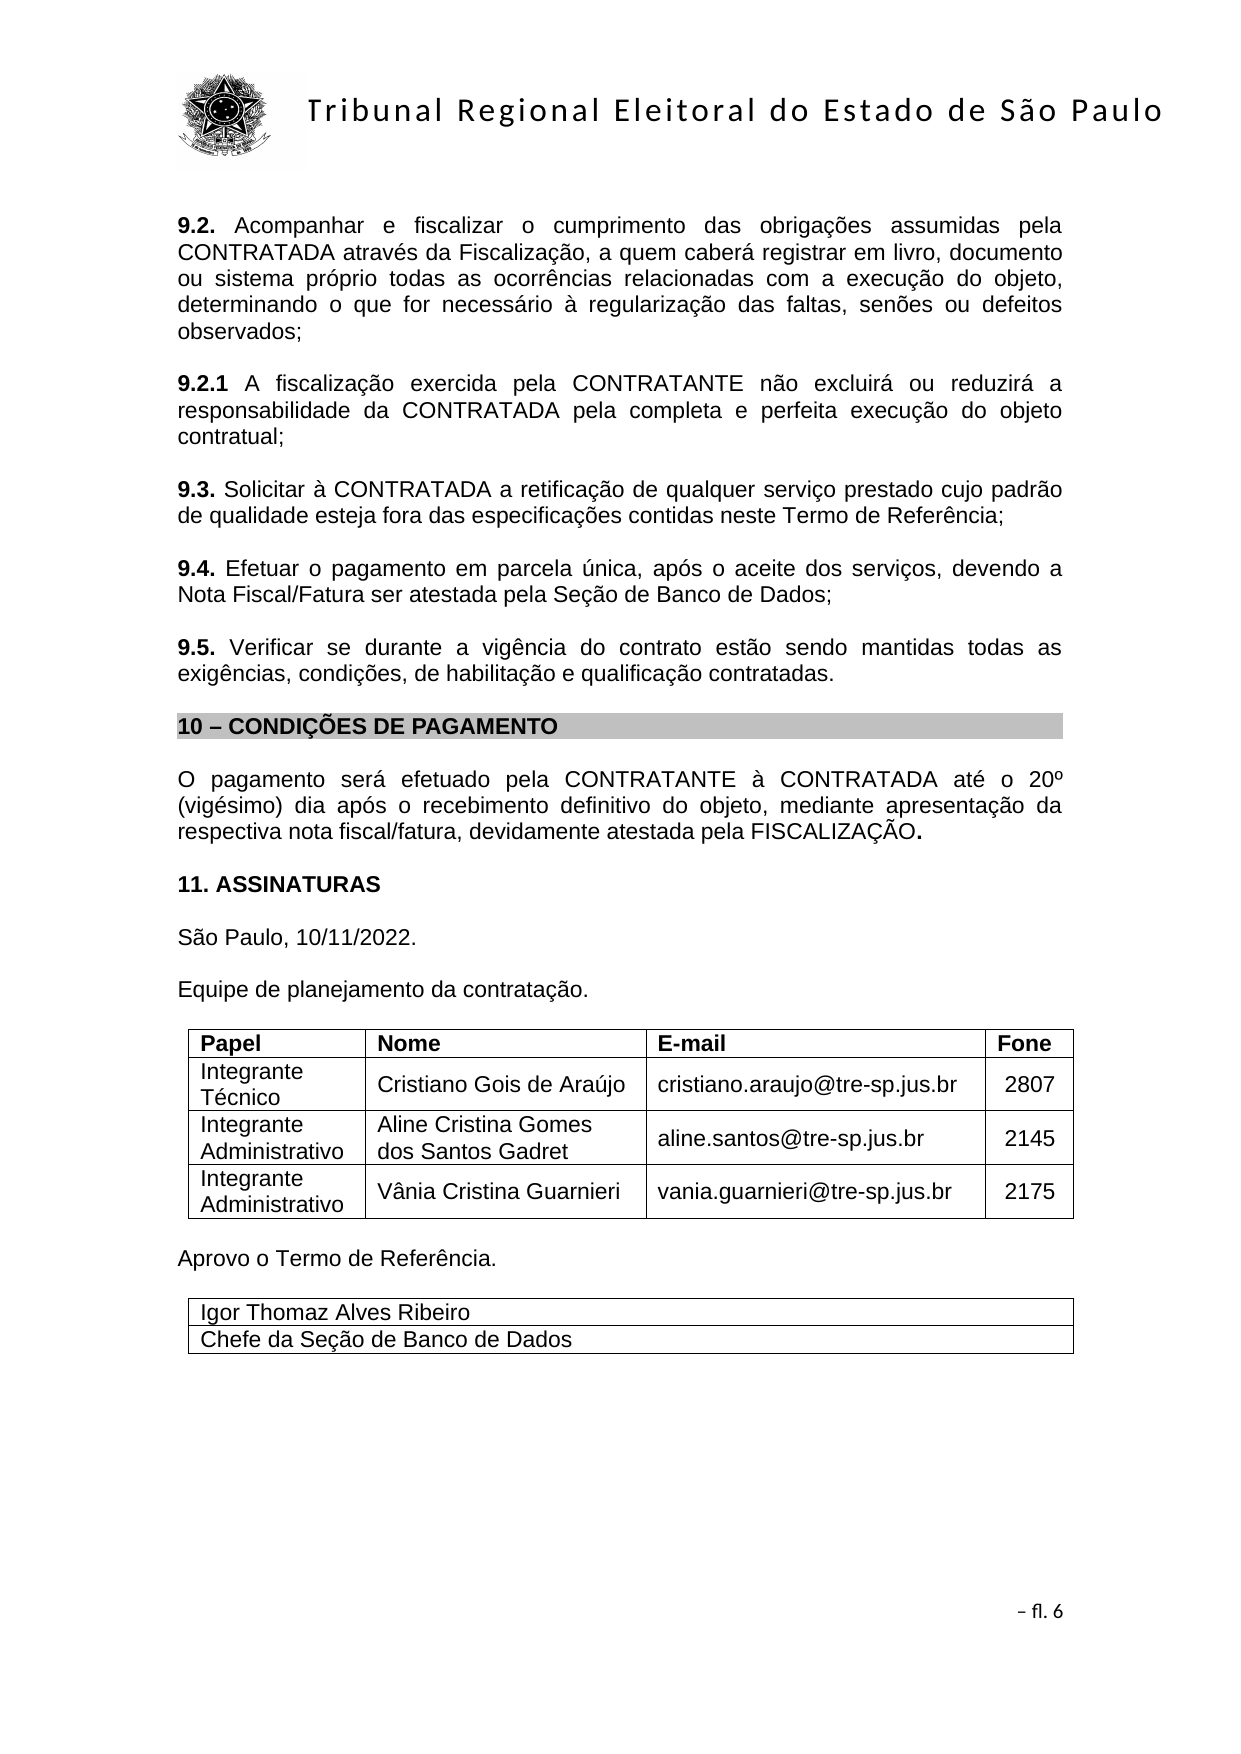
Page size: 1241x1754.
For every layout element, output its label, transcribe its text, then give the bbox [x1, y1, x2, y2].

table_cell Integrante Administrativo [189, 1165, 365, 1218]
table_header E-mail [647, 1030, 985, 1057]
table_cell Cristiano Gois de Araújo [366, 1058, 646, 1110]
table_cell 2175 [986, 1165, 1073, 1218]
table_header Igor Thomaz Alves Ribeiro [189, 1299, 1073, 1325]
text Aprovo o Termo de Referência. [177, 1245, 1063, 1298]
table_cell vania.guarnieri@tre-sp.jus.br [647, 1165, 985, 1218]
table_cell Chefe da Seção de Banco de Dados [189, 1326, 1073, 1353]
text 9.4. Efetuar o pagamento em parcela única, após o aceite dos serviços, devendo a Nota Fiscal/Fatura ser atestada pela Seção de Banco de Dados; [177, 555, 1063, 607]
table_header Nome [366, 1030, 646, 1057]
table_cell Vânia Cristina Guarnieri [366, 1165, 646, 1218]
table_cell cristiano.araujo@tre-sp.jus.br [647, 1058, 985, 1110]
text 9.5. Verificar se durante a vigência do contrato estão sendo mantidas todas as exigências, condições, de habilitação e qualificação contratadas. [177, 634, 1063, 687]
table_header Fone [986, 1030, 1073, 1057]
text 9.3. Solicitar à CONTRATADA a retificação de qualquer serviço prestado cujo padrão de qualidade esteja fora das especificações contidas neste Termo de Referência; [177, 476, 1063, 528]
table_cell Integrante Administrativo [189, 1111, 365, 1164]
text 10 – CONDIÇÕES DE PAGAMENTO [177, 713, 1063, 739]
table_cell Integrante Técnico [189, 1058, 365, 1110]
table_cell aline.santos@tre-sp.jus.br [647, 1111, 985, 1164]
table_header Papel [189, 1030, 365, 1057]
text O pagamento será efetuado pela CONTRATANTE à CONTRATADA até o 20º (vigésimo) dia após o recebimento definitivo do objeto, mediante apresentação da respectiva nota fiscal/fatura, devidamente atestada pela FISCALIZAÇÃO. [177, 766, 1063, 845]
text 11. ASSINATURAS [177, 845, 1063, 924]
table_cell Aline Cristina Gomes dos Santos Gadret [366, 1111, 646, 1164]
text Equipe de planejamento da contratação. [177, 976, 1063, 1003]
text 9.2.1 A fiscalização exercida pela CONTRATANTE não excluirá ou reduzirá a responsabilidade da CONTRATADA pela completa e perfeita execução do objeto contratual; [177, 370, 1063, 449]
text São Paulo, 10/11/2022. [177, 924, 1063, 976]
table_cell 2145 [986, 1111, 1073, 1164]
table_cell 2807 [986, 1058, 1073, 1110]
text 9.2. Acompanhar e fiscalizar o cumprimento das obrigações assumidas pela CONTRATADA através da Fiscalização, a quem caberá registrar em livro, documento ou sistema próprio todas as ocorrências relacionadas com a execução do objeto, determinando o que for necessário à regularização das faltas, senões ou defeitos observados; [177, 212, 1063, 344]
